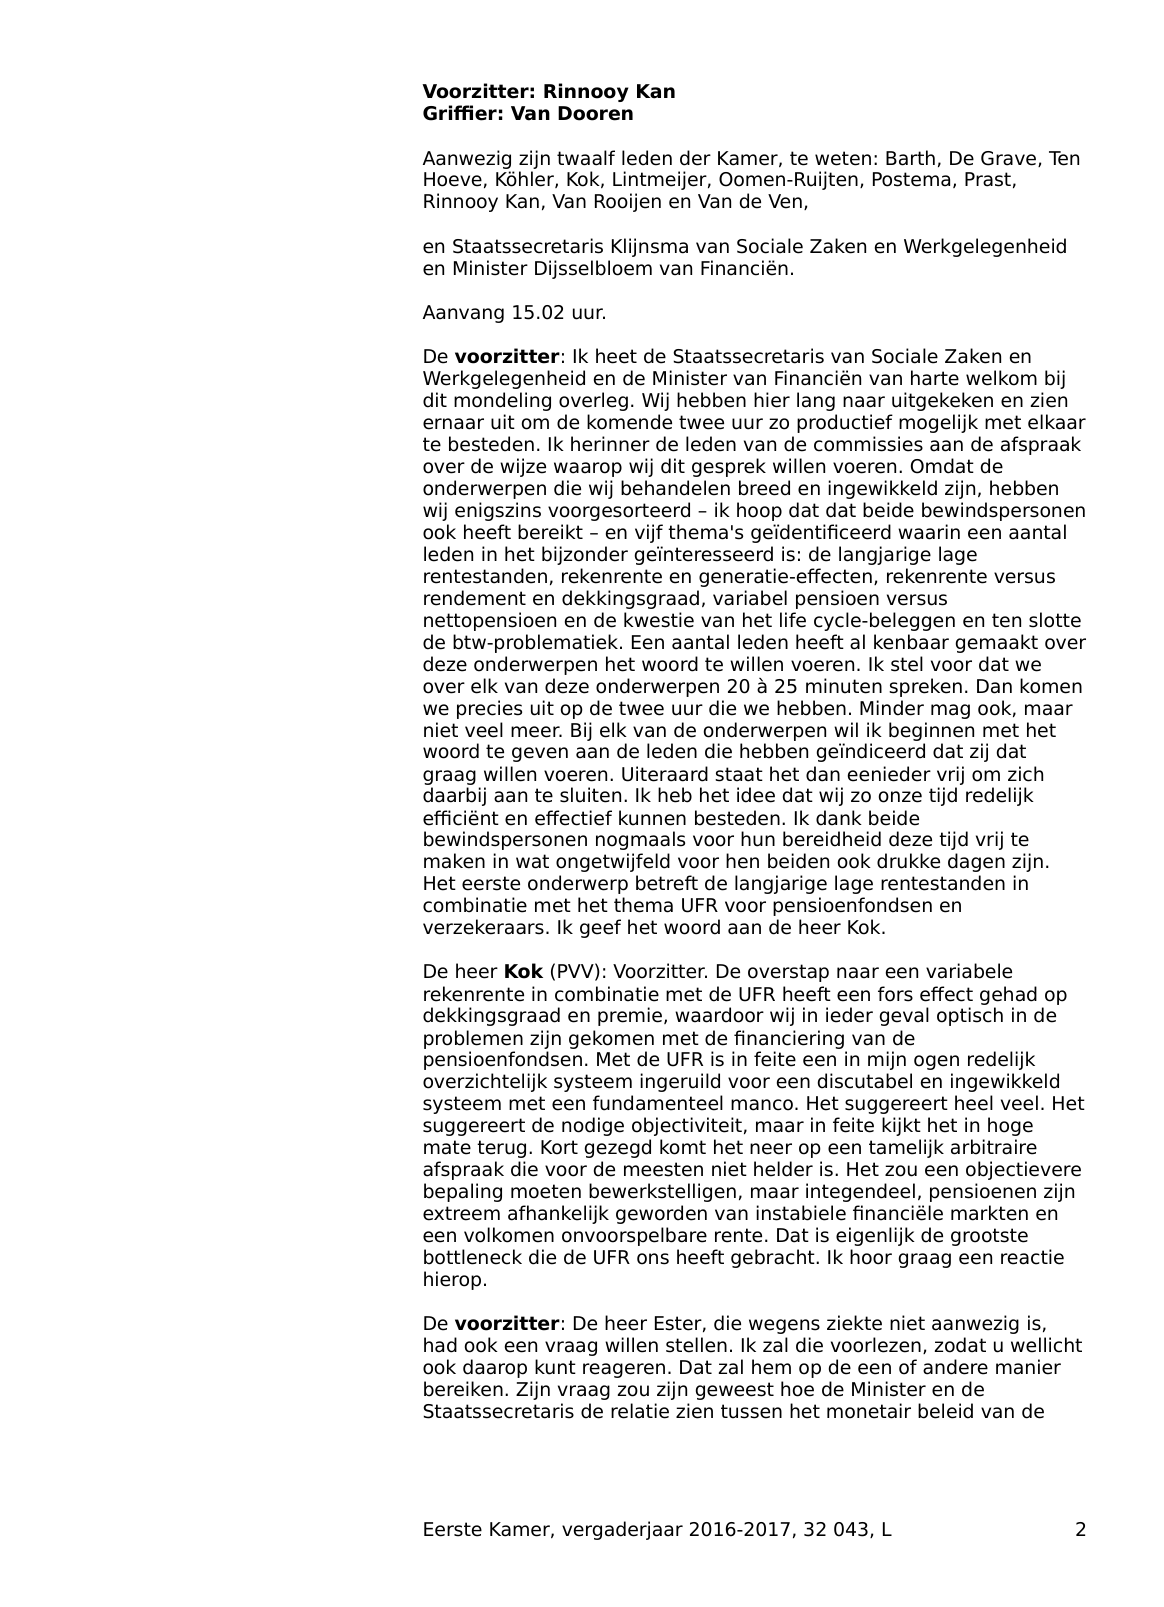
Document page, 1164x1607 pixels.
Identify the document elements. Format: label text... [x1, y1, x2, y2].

text en Staatssecretaris Klijnsma van Sociale Zaken en Werkgelegenheid en Minister Dijsselbloem van Financiën. [422, 236, 1087, 279]
text Griffier: Van Dooren [422, 103, 1087, 125]
text De voorzitter: Ik heet de Staatssecretaris van Sociale Zaken en Werkgelegenheid en de Minister van Financiën van harte welkom bij dit mondeling overleg. Wij hebben hier lang naar uitgekeken en zien ernaar uit om de komende twee uur zo productief mogelijk met elkaar te besteden. Ik herinner de leden van de commissies aan de afspraak over de wijze waarop wij dit gesprek willen voeren. Omdat de onderwerpen die wij behandelen breed en ingewikkeld zijn, hebben wij enigszins voorgesorteerd – ik hoop dat dat beide bewindspersonen ook heeft bereikt – en vijf thema's geïdentificeerd waarin een aantal leden in het bijzonder geïnteresseerd is: de langjarige lage rentestanden, rekenrente en generatie-effecten, rekenrente versus rendement en dekkingsgraad, variabel pensioen versus nettopensioen en de kwestie van het life cycle-beleggen en ten slotte de btw-problematiek. Een aantal leden heeft al kenbaar gemaakt over deze onderwerpen het woord te willen voeren. Ik stel voor dat we over elk van deze onderwerpen 20 à 25 minuten spreken. Dan komen we precies uit op de twee uur die we hebben. Minder mag ook, maar niet veel meer. Bij elk van de onderwerpen wil ik beginnen met het woord te geven aan de leden die hebben geïndiceerd dat zij dat graag willen voeren. Uiteraard staat het dan eenieder vrij om zich daarbij aan te sluiten. Ik heb het idee dat wij zo onze tijd redelijk efficiënt en effectief kunnen besteden. Ik dank beide bewindspersonen nogmaals voor hun bereidheid deze tijd vrij te maken in wat ongetwijfeld voor hen beiden ook drukke dagen zijn. [422, 346, 1087, 873]
text Voorzitter: Rinnooy Kan [422, 81, 1087, 103]
text Het eerste onderwerp betreft de langjarige lage rentestanden in combinatie met het thema UFR voor pensioenfondsen en verzekeraars. Ik geef het woord aan de heer Kok. [422, 873, 1087, 939]
text De heer Kok (PVV): Voorzitter. De overstap naar een variabele rekenrente in combinatie met de UFR heeft een fors effect gehad op dekkingsgraad en premie, waardoor wij in ieder geval optisch in de problemen zijn gekomen met de financiering van de pensioenfondsen. Met de UFR is in feite een in mijn ogen redelijk overzichtelijk systeem ingeruild voor een discutabel en ingewikkeld systeem met een fundamenteel manco. Het suggereert heel veel. Het suggereert de nodige objectiviteit, maar in feite kijkt het in hoge mate terug. Kort gezegd komt het neer op een tamelijk arbitraire afspraak die voor de meesten niet helder is. Het zou een objectievere bepaling moeten bewerkstelligen, maar integendeel, pensioenen zijn extreem afhankelijk geworden van instabiele financiële markten en een volkomen onvoorspelbare rente. Dat is eigenlijk de grootste bottleneck die de UFR ons heeft gebracht. Ik hoor graag een reactie hierop. [422, 961, 1087, 1291]
text Aanwezig zijn twaalf leden der Kamer, te weten: Barth, De Grave, Ten Hoeve, Köhler, Kok, Lintmeijer, Oomen-Ruijten, Postema, Prast, Rinnooy Kan, Van Rooijen en Van de Ven, [422, 147, 1087, 213]
text Aanvang 15.02 uur. [422, 302, 1087, 324]
text De voorzitter: De heer Ester, die wegens ziekte niet aanwezig is, had ook een vraag willen stellen. Ik zal die voorlezen, zodat u wellicht ook daarop kunt reageren. Dat zal hem op de een of andere manier bereiken. Zijn vraag zou zijn geweest hoe de Minister en de Staatssecretaris de relatie zien tussen het monetair beleid van de [422, 1313, 1087, 1423]
